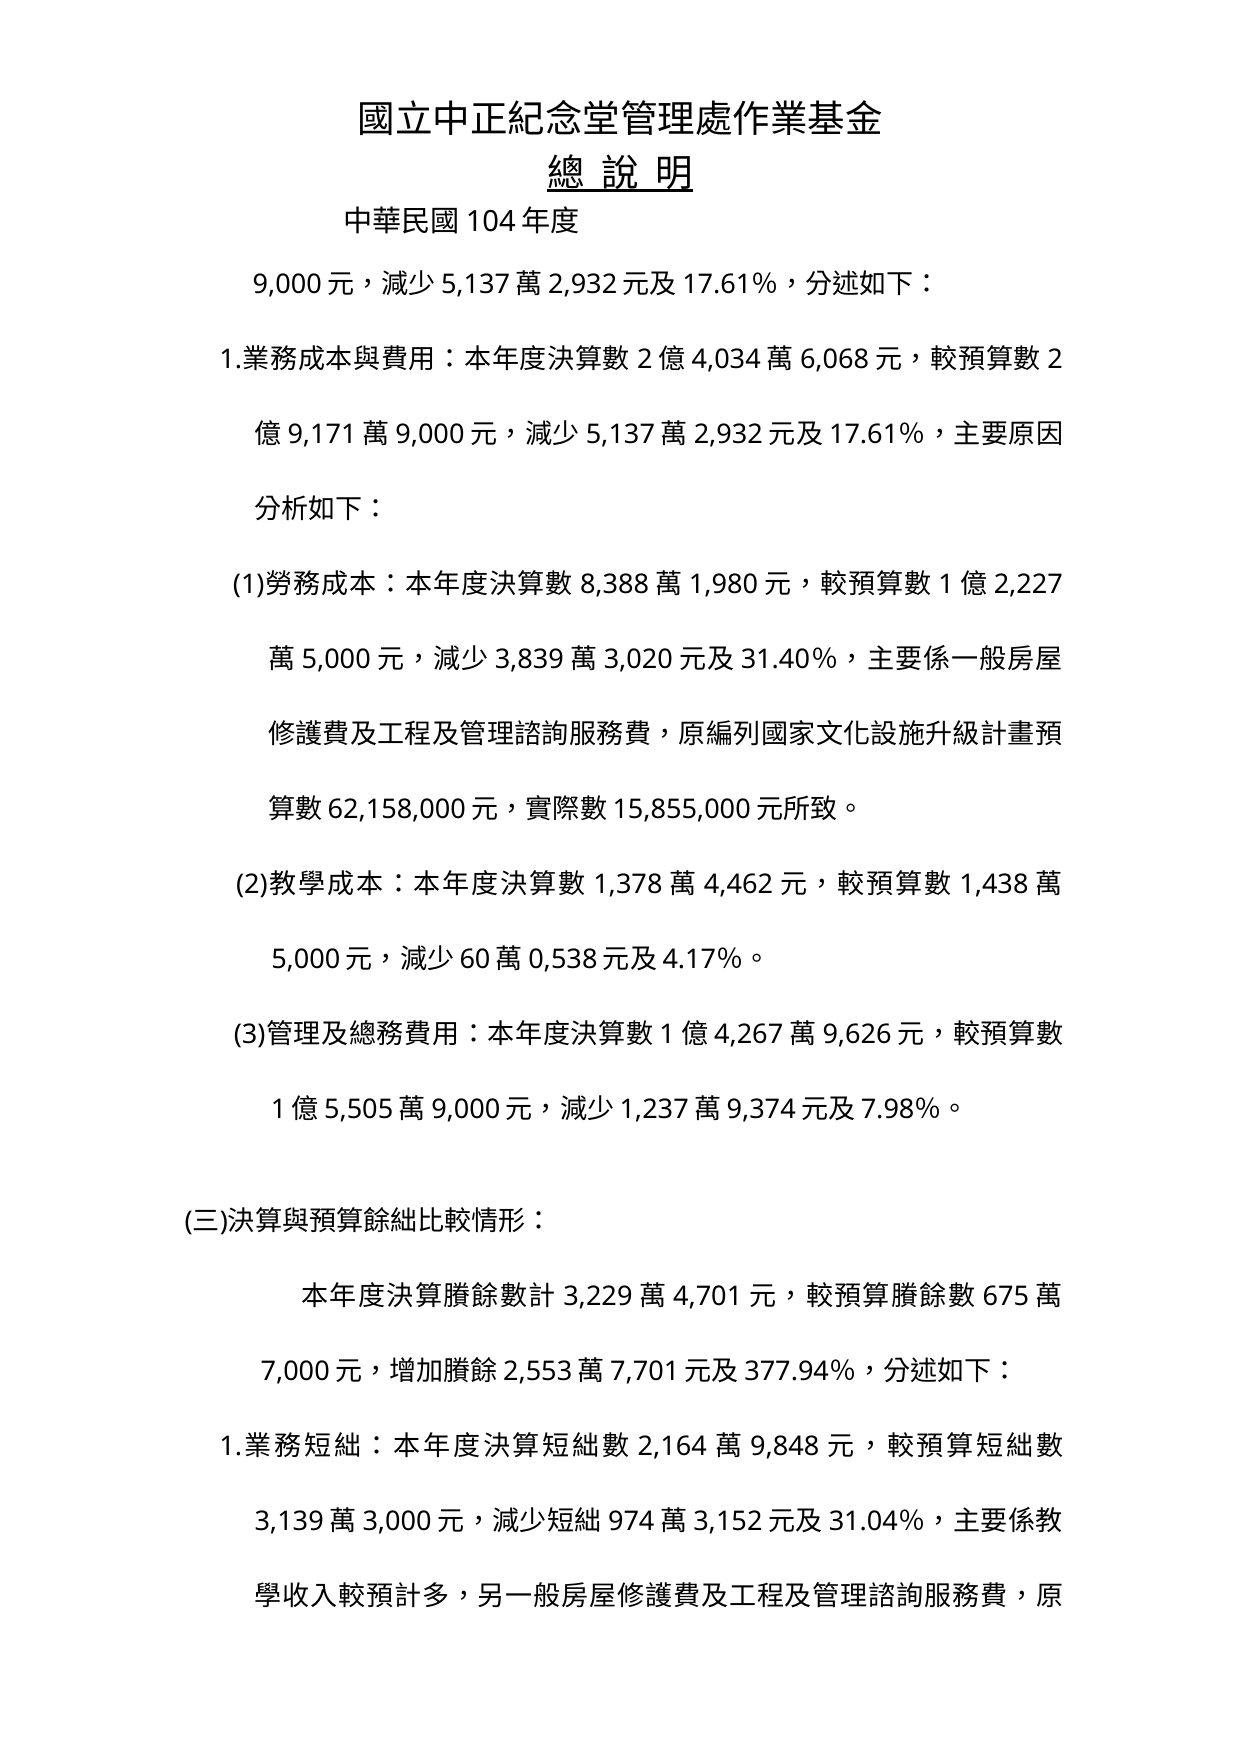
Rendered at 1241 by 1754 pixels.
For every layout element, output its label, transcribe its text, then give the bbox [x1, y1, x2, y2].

text (3)管理及總務費用：本年度決算數1億4,267萬9,626元，較預算數1億5,505萬9,000元，減少1,237萬9,374元及7.98％。 [233, 994, 1063, 1144]
text (三)決算與預算餘絀比較情形： [177, 1181, 1063, 1256]
text (1)勞務成本：本年度決算數8,388萬1,980元，較預算數1億2,227萬5,000元，減少3,839萬3,020元及31.40％，主要係一般房屋修護費及工程及管理諮詢服務費，原編列國家文化設施升級計畫預算數62,158,000元，實際數15,855,000元所致。 [233, 544, 1063, 844]
text 9,000元，減少5,137萬2,932元及17.61％，分述如下： [158, 244, 1063, 319]
text 本年度決算賸餘數計3,229萬4,701元，較預算賸餘數675萬7,000元，增加賸餘2,553萬7,701元及377.94％，分述如下： [260, 1256, 1063, 1406]
text (2)教學成本：本年度決算數1,378萬4,462元，較預算數1,438萬5,000元，減少60萬0,538元及4.17％。 [236, 844, 1063, 994]
text 1.業務短絀：本年度決算短絀數2,164萬9,848元，較預算短絀數3,139萬3,000元，減少短絀974萬3,152元及31.04％，主要係教學收入較預計多，另一般房屋修護費及工程及管理諮詢服務費，原 [219, 1406, 1063, 1631]
text 1.業務成本與費用：本年度決算數2億4,034萬6,068元，較預算數2億9,171萬9,000元，減少5,137萬2,932元及17.61％，主要原因分析如下： [219, 319, 1063, 544]
